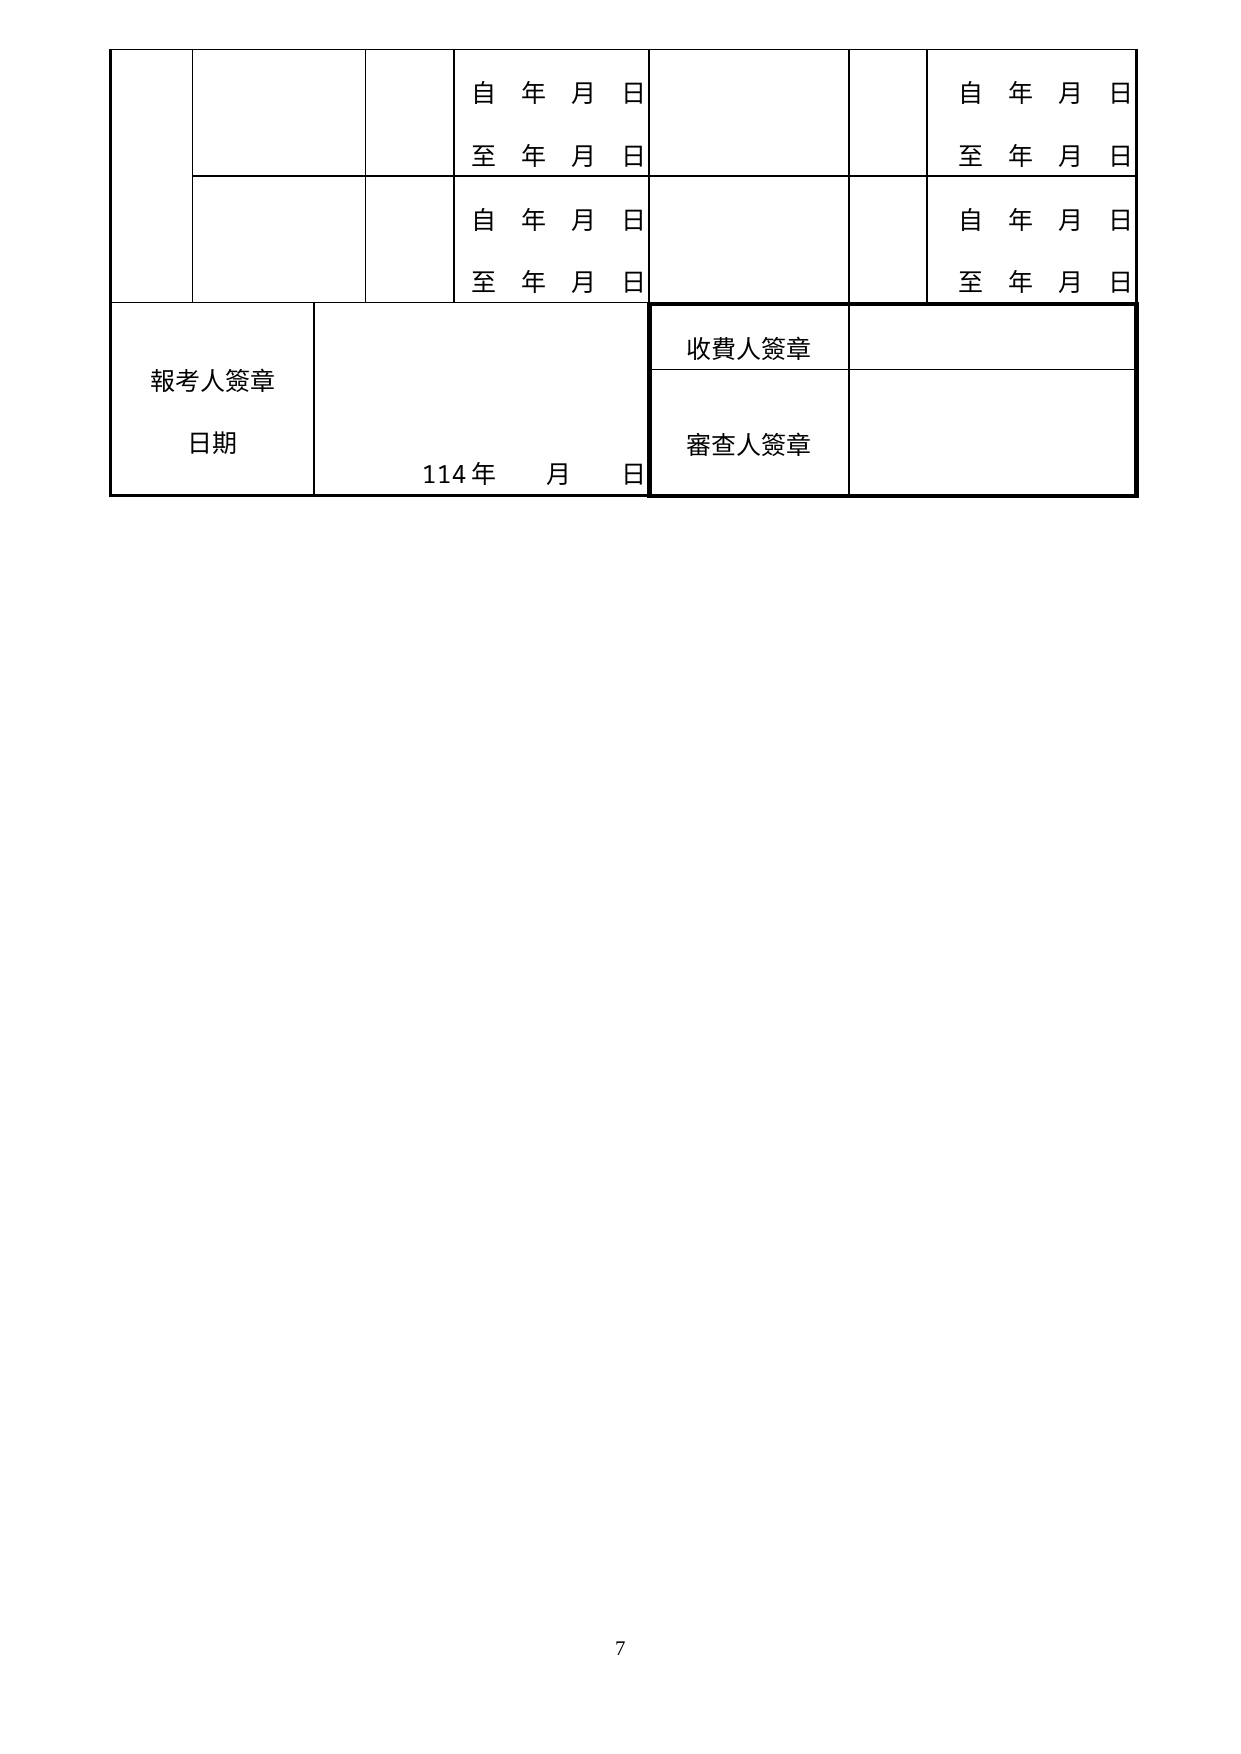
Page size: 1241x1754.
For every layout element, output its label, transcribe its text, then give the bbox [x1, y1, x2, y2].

table_cell [650, 177, 848, 302]
table_cell 收費人簽章 [652, 306, 848, 369]
table_cell [850, 370, 1134, 494]
table_cell 自 年 月 日 至 年 月 日 [928, 177, 1135, 302]
table_cell 審查人簽章 [652, 370, 848, 494]
table_cell [850, 177, 926, 302]
table_cell [366, 177, 453, 302]
table_cell [850, 50, 926, 175]
table_cell [650, 50, 848, 175]
table_cell [366, 50, 453, 175]
table_cell 自 年 月 日 至 年 月 日 [455, 50, 648, 175]
table_cell [850, 306, 1134, 369]
table_cell 114年 月 日 [315, 303, 647, 494]
table_cell [112, 50, 192, 302]
table_cell 自 年 月 日 至 年 月 日 [455, 177, 648, 302]
table_cell [193, 50, 365, 175]
table_cell 自 年 月 日 至 年 月 日 [928, 50, 1135, 175]
table_cell [193, 177, 365, 302]
table_cell 報考人簽章 日期 [112, 303, 313, 494]
